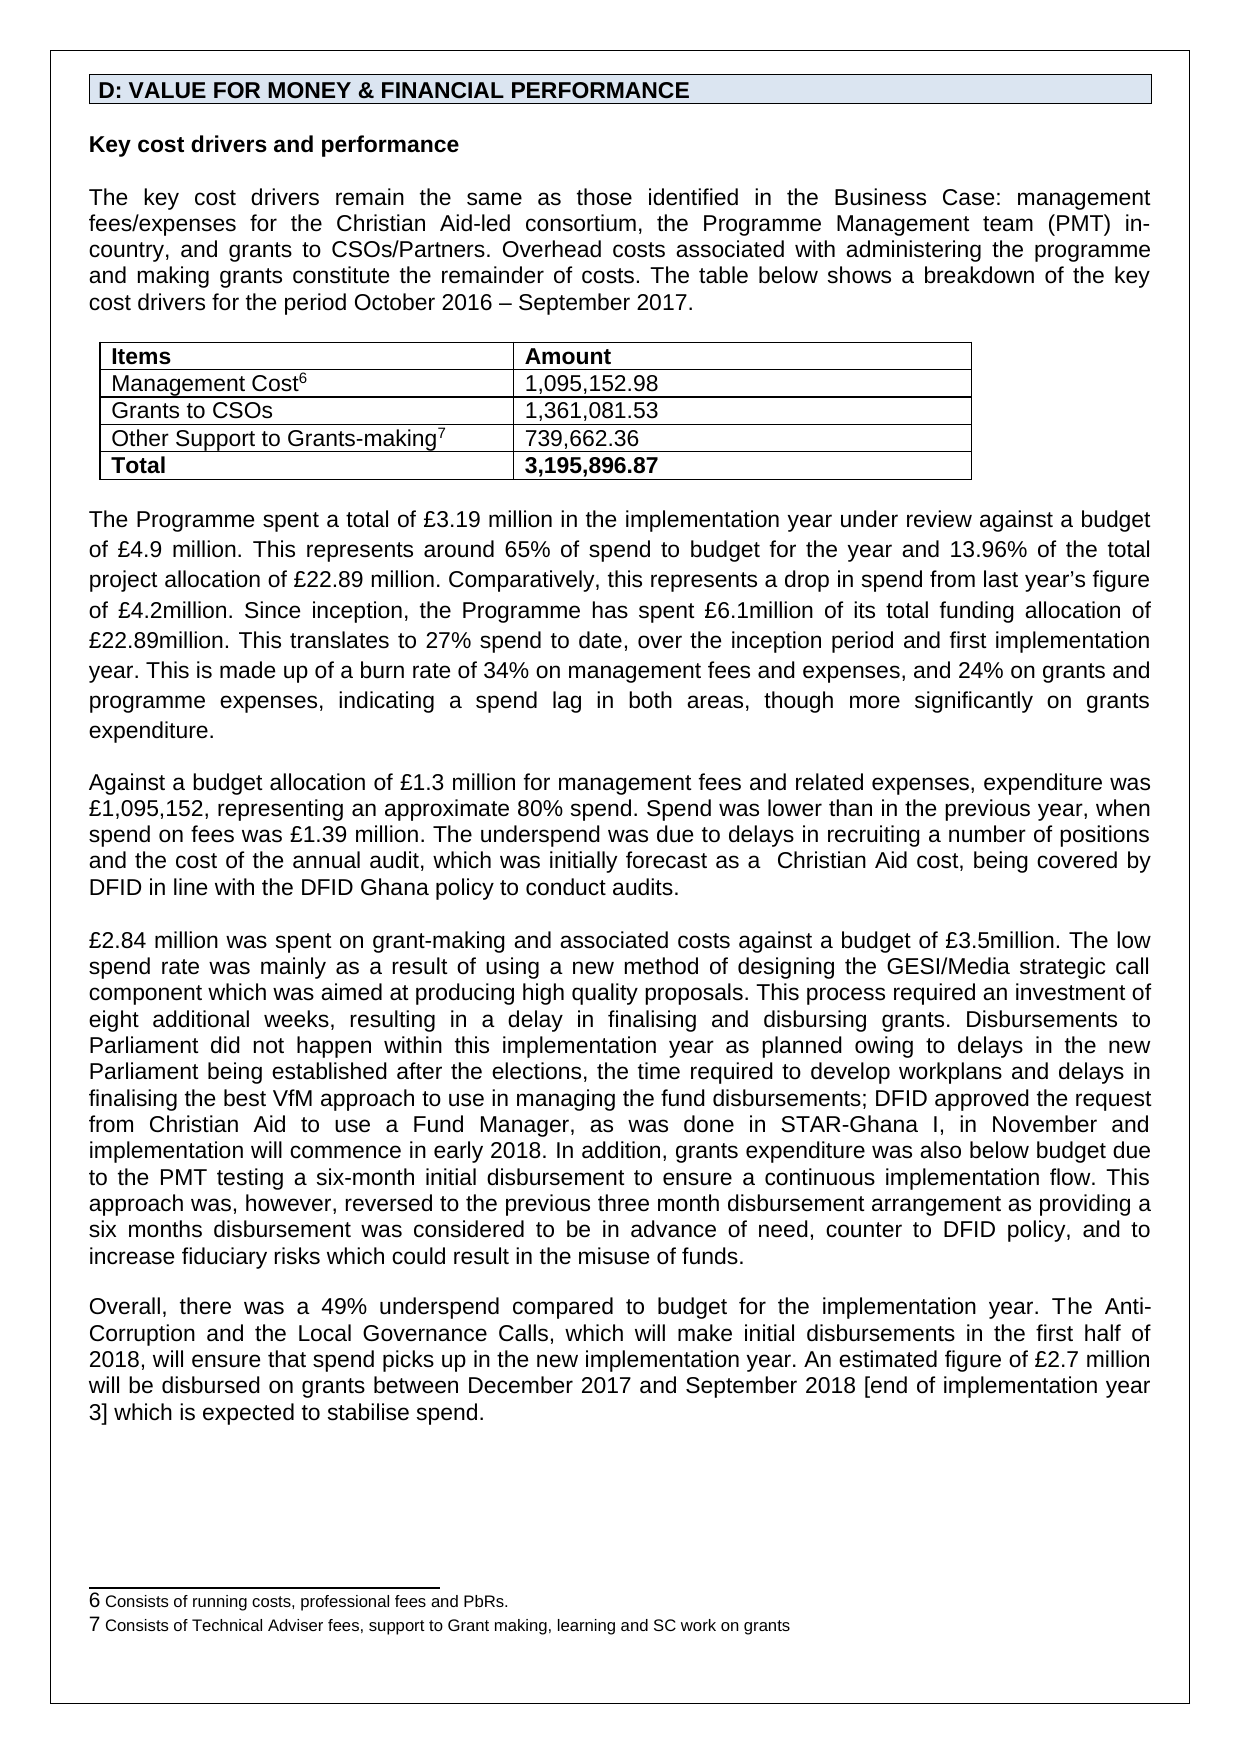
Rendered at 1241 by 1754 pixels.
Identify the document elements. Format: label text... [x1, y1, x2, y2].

table_cell Other Support to Grants-making [101, 425, 513, 451]
table_cell 1,095,152.98 [514, 370, 971, 396]
text D: VALUE FOR MONEY & FINANCIAL PERFORMANCE [90, 75, 1151, 103]
table_cell Grants to CSOs [101, 398, 513, 424]
table_cell 1,361,081.53 [514, 398, 971, 424]
table_header Items [101, 343, 513, 369]
table_cell Total [101, 452, 513, 478]
text The Programme spent a total of £3.19 million in the implementation year under review against a budget of £4.9 million. This represents around 65% of spend to budget for the year and 13.96% of the total project allocation of £22.89 million. Comparatively, this represents a drop in spend from last year’s figure of £4.2million. Since inception, the Programme has spent £6.1million of its total funding allocation of £22.89million. This translates to 27% spend to date, over the inception period and first implementation year. This is made up of a burn rate of 34% on management fees and expenses, and 24% on grants and programme expenses, indicating a spend lag in both areas, though more significantly on grants expenditure. [89, 506, 1152, 744]
text The key cost drivers remain the same as those identified in the Business Case: management fees/expenses for the Christian Aid-led consortium, the Programme Management team (PMT) in-country, and grants to CSOs/Partners. Overhead costs associated with administering the programme and making grants constitute the remainder of costs. The table below shows a breakdown of the key cost drivers for the period October 2016 – September 2017. [89, 183, 1152, 315]
table_cell 739,662.36 [514, 425, 971, 451]
text Against a budget allocation of £1.3 million for management fees and related expenses, expenditure was £1,095,152, representing an approximate 80% spend. Spend was lower than in the previous year, when spend on fees was £1.39 million. The underspend was due to delays in recruiting a number of positions and the cost of the annual audit, which was initially forecast as a Christian Aid cost, being covered by DFID in line with the DFID Ghana policy to conduct audits. [89, 768, 1152, 900]
table_cell Management Cost [101, 370, 513, 396]
text Overall, there was a 49% underspend compared to budget for the implementation year. The Anti-Corruption and the Local Governance Calls, which will make initial disbursements in the first half of 2018, will ensure that spend picks up in the new implementation year. An estimated figure of £2.7 million will be disbursed on grants between December 2017 and September 2018 [end of implementation year 3] which is expected to stabilise spend. [89, 1293, 1152, 1425]
table_cell 3,195,896.87 [514, 452, 971, 478]
table_header Amount [514, 343, 971, 369]
text Key cost drivers and performance [89, 131, 1152, 157]
text £2.84 million was spent on grant-making and associated costs against a budget of £3.5million. The low spend rate was mainly as a result of using a new method of designing the GESI/Media strategic call component which was aimed at producing high quality proposals. This process required an investment of eight additional weeks, resulting in a delay in finalising and disbursing grants. Disbursements to Parliament did not happen within this implementation year as planned owing to delays in the new Parliament being established after the elections, the time required to develop workplans and delays in finalising the best VfM approach to use in managing the fund disbursements; DFID approved the request from Christian Aid to use a Fund Manager, as was done in STAR-Ghana I, in November and implementation will commence in early 2018. In addition, grants expenditure was also below budget due to the PMT testing a six-month initial disbursement to ensure a continuous implementation flow. This approach was, however, reversed to the previous three month disbursement arrangement as providing a six months disbursement was considered to be in advance of need, counter to DFID policy, and to increase fiduciary risks which could result in the misuse of funds. [89, 927, 1152, 1269]
